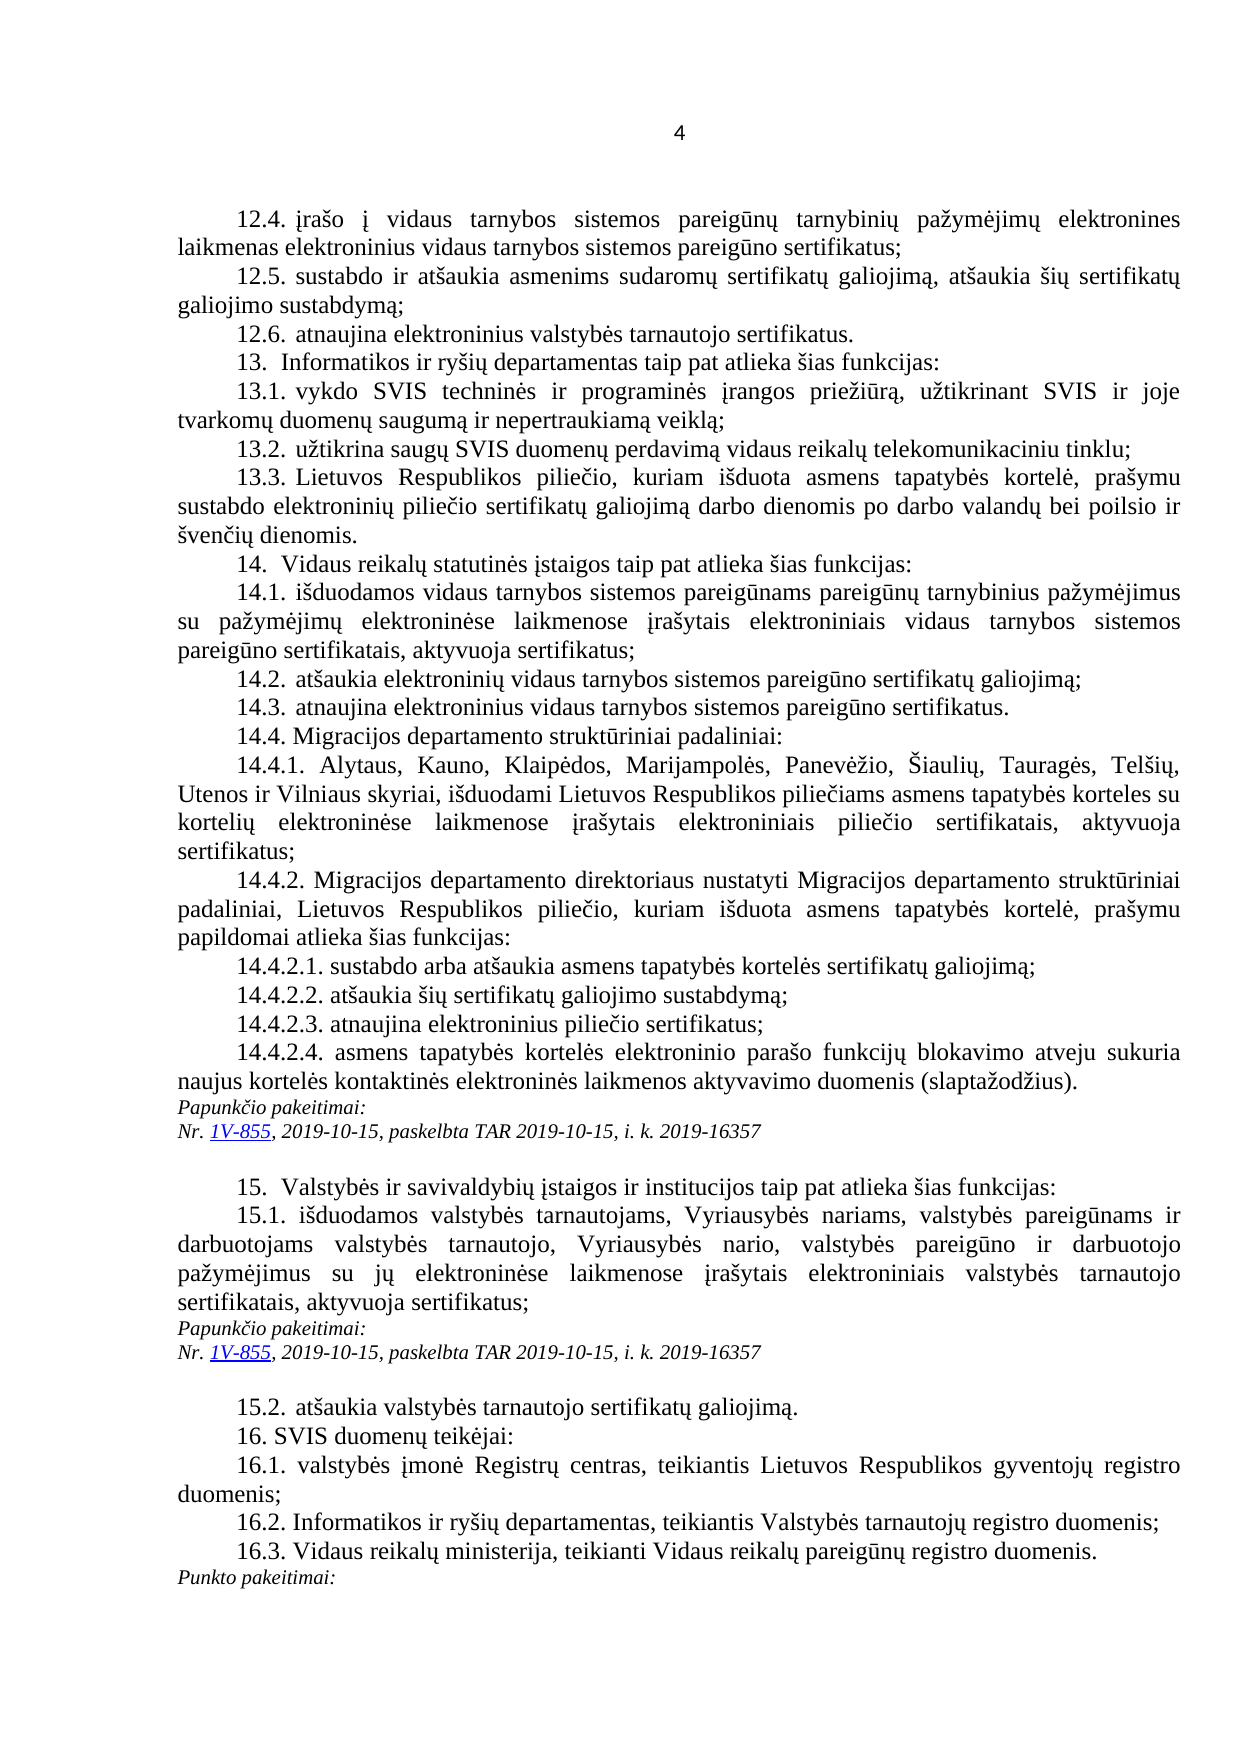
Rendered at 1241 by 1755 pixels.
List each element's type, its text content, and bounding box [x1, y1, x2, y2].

text 14.4.2.3. atnaujina elektroninius piliečio sertifikatus; [177, 1009, 1181, 1037]
text Nr. 1V-855, 2019-10-15, paskelbta TAR 2019-10-15, i. k. 2019-16357 [177, 1119, 1181, 1143]
text 16. SVIS duomenų teikėjai: [177, 1421, 1181, 1450]
text 14.1. išduodamos vidaus tarnybos sistemos pareigūnams pareigūnų tarnybinius pažymėjimus su pažymėjimų elektroninėse laikmenose įrašytais elektroniniais vidaus tarnybos sistemos pareigūno sertifikatais, aktyvuoja sertifikatus; [177, 577, 1181, 664]
text Nr. 1V-855, 2019-10-15, paskelbta TAR 2019-10-15, i. k. 2019-16357 [177, 1339, 1181, 1364]
text 14.4.2.4. asmens tapatybės kortelės elektroninio parašo funkcijų blokavimo atveju sukuria naujus kortelės kontaktinės elektroninės laikmenos aktyvavimo duomenis (slaptažodžius). [177, 1037, 1181, 1095]
text 13.2. užtikrina saugų SVIS duomenų perdavimą vidaus reikalų telekomunikaciniu tinklu; [177, 434, 1181, 462]
text Papunkčio pakeitimai: [177, 1316, 1181, 1339]
text 15.2. atšaukia valstybės tarnautojo sertifikatų galiojimą. [177, 1392, 1181, 1421]
text 14.4.1. Alytaus, Kauno, Klaipėdos, Marijampolės, Panevėžio, Šiaulių, Tauragės, Telšių, Utenos ir Vilniaus skyriai, išduodami Lietuvos Respublikos piliečiams asmens tapatybės korteles su kortelių elektroninėse laikmenose įrašytais elektroniniais piliečio sertifikatais, aktyvuoja sertifikatus; [177, 750, 1181, 865]
text 14. Vidaus reikalų statutinės įstaigos taip pat atlieka šias funkcijas: [177, 549, 1181, 577]
text Punkto pakeitimai: [177, 1565, 1181, 1589]
text 16.3. Vidaus reikalų ministerija, teikianti Vidaus reikalų pareigūnų registro duomenis. [177, 1536, 1181, 1565]
text 14.4.2. Migracijos departamento direktoriaus nustatyti Migracijos departamento struktūriniai padaliniai, Lietuvos Respublikos piliečio, kuriam išduota asmens tapatybės kortelė, prašymu papildomai atlieka šias funkcijas: [177, 865, 1181, 951]
text 12.6. atnaujina elektroninius valstybės tarnautojo sertifikatus. [177, 319, 1181, 347]
text 16.2. Informatikos ir ryšių departamentas, teikiantis Valstybės tarnautojų registro duomenis; [177, 1507, 1181, 1536]
text 13.3. Lietuvos Respublikos piliečio, kuriam išduota asmens tapatybės kortelė, prašymu sustabdo elektroninių piliečio sertifikatų galiojimą darbo dienomis po darbo valandų bei poilsio ir švenčių dienomis. [177, 462, 1181, 549]
text 14.4. Migracijos departamento struktūriniai padaliniai: [177, 721, 1181, 750]
text 15.1. išduodamos valstybės tarnautojams, Vyriausybės nariams, valstybės pareigūnams ir darbuotojams valstybės tarnautojo, Vyriausybės nario, valstybės pareigūno ir darbuotojo pažymėjimus su jų elektroninėse laikmenose įrašytais elektroniniais valstybės tarnautojo sertifikatais, aktyvuoja sertifikatus; [177, 1201, 1181, 1316]
text 14.4.2.1. sustabdo arba atšaukia asmens tapatybės kortelės sertifikatų galiojimą; [177, 951, 1181, 980]
text 16.1. valstybės įmonė Registrų centras, teikiantis Lietuvos Respublikos gyventojų registro duomenis; [177, 1450, 1181, 1507]
text 13. Informatikos ir ryšių departamentas taip pat atlieka šias funkcijas: [177, 347, 1181, 376]
text Papunkčio pakeitimai: [177, 1095, 1181, 1119]
text 14.2. atšaukia elektroninių vidaus tarnybos sistemos pareigūno sertifikatų galiojimą; [177, 664, 1181, 692]
text 13.1. vykdo SVIS techninės ir programinės įrangos priežiūrą, užtikrinant SVIS ir joje tvarkomų duomenų saugumą ir nepertraukiamą veiklą; [177, 376, 1181, 434]
text 14.3. atnaujina elektroninius vidaus tarnybos sistemos pareigūno sertifikatus. [177, 692, 1181, 721]
text 12.4. įrašo į vidaus tarnybos sistemos pareigūnų tarnybinių pažymėjimų elektronines laikmenas elektroninius vidaus tarnybos sistemos pareigūno sertifikatus; [177, 204, 1181, 261]
text 14.4.2.2. atšaukia šių sertifikatų galiojimo sustabdymą; [177, 980, 1181, 1009]
text 12.5. sustabdo ir atšaukia asmenims sudaromų sertifikatų galiojimą, atšaukia šių sertifikatų galiojimo sustabdymą; [177, 261, 1181, 319]
text 15. Valstybės ir savivaldybių įstaigos ir institucijos taip pat atlieka šias funkcijas: [177, 1172, 1181, 1201]
